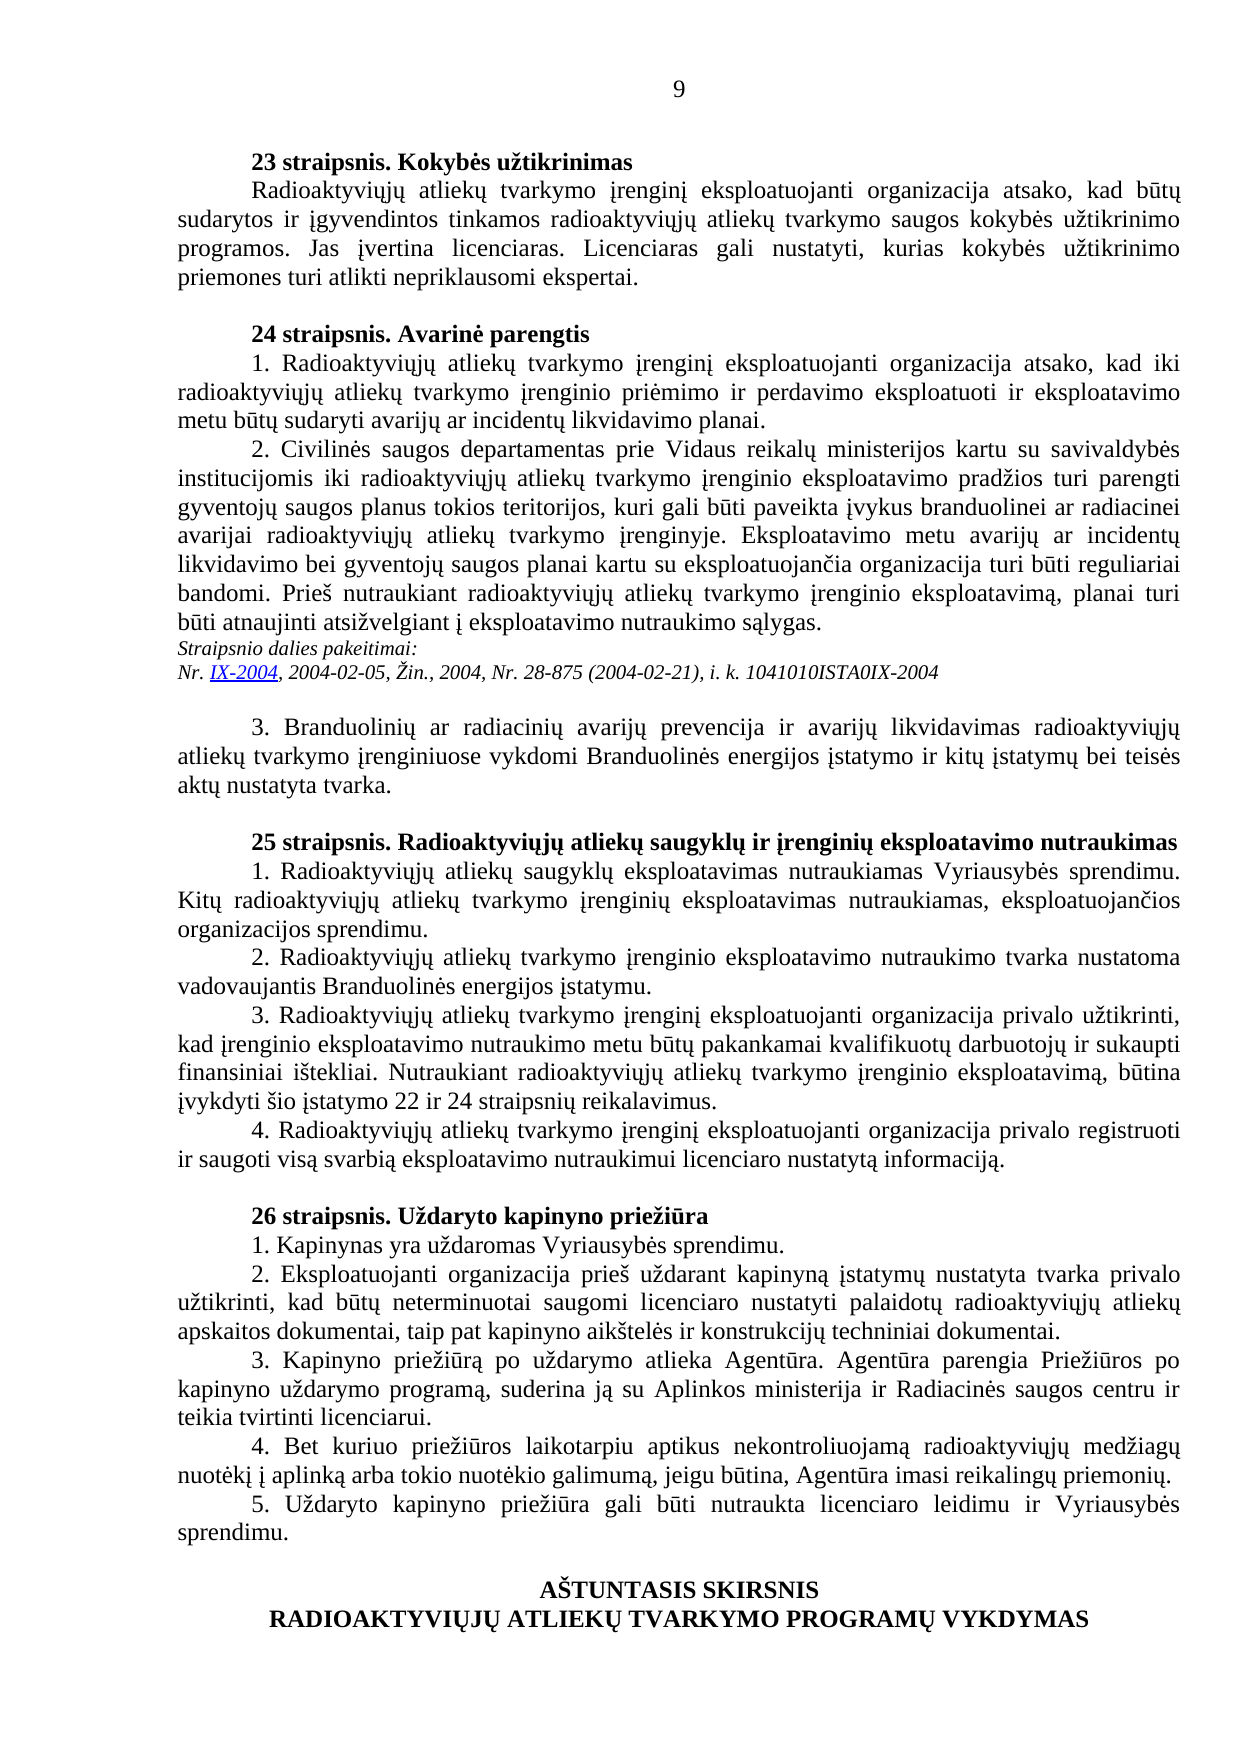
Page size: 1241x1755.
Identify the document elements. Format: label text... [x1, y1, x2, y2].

text Nr. IX-2004, 2004-02-05, Žin., 2004, Nr. 28-875 (2004-02-21), i. k. 1041010ISTA0IX-2004 [177, 660, 1181, 684]
text 3. Branduolinių ar radiacinių avarijų prevencija ir avarijų likvidavimas radioaktyviųjų atliekų tvarkymo įrenginiuose vykdomi Branduolinės energijos įstatymo ir kitų įstatymų bei teisės aktų nustatyta tvarka. [177, 712, 1181, 799]
text 26 straipsnis. Uždaryto kapinyno priežiūra [177, 1201, 1181, 1230]
text 1. Radioaktyviųjų atliekų saugyklų eksploatavimas nutraukiamas Vyriausybės sprendimu. Kitų radioaktyviųjų atliekų tvarkymo įrenginių eksploatavimas nutraukiamas, eksploatuojančios organizacijos sprendimu. [177, 856, 1181, 942]
text 5. Uždaryto kapinyno priežiūra gali būti nutraukta licenciaro leidimu ir Vyriausybės sprendimu. [177, 1489, 1181, 1546]
text 2. Civilinės saugos departamentas prie Vidaus reikalų ministerijos kartu su savivaldybės institucijomis iki radioaktyviųjų atliekų tvarkymo įrenginio eksploatavimo pradžios turi parengti gyventojų saugos planus tokios teritorijos, kuri gali būti paveikta įvykus branduolinei ar radiacinei avarijai radioaktyviųjų atliekų tvarkymo įrenginyje. Eksploatavimo metu avarijų ar incidentų likvidavimo bei gyventojų saugos planai kartu su eksploatuojančia organizacija turi būti reguliariai bandomi. Prieš nutraukiant radioaktyviųjų atliekų tvarkymo įrenginio eksploatavimą, planai turi būti atnaujinti atsižvelgiant į eksploatavimo nutraukimo sąlygas. [177, 434, 1181, 636]
text 4. Radioaktyviųjų atliekų tvarkymo įrenginį eksploatuojanti organizacija privalo registruoti ir saugoti visą svarbią eksploatavimo nutraukimui licenciaro nustatytą informaciją. [177, 1115, 1181, 1172]
text 4. Bet kuriuo priežiūros laikotarpiu aptikus nekontroliuojamą radioaktyviųjų medžiagų nuotėkį į aplinką arba tokio nuotėkio galimumą, jeigu būtina, Agentūra imasi reikalingų priemonių. [177, 1431, 1181, 1489]
text 23 straipsnis. Kokybės užtikrinimas [177, 147, 1181, 176]
text 1. Radioaktyviųjų atliekų tvarkymo įrenginį eksploatuojanti organizacija atsako, kad iki radioaktyviųjų atliekų tvarkymo įrenginio priėmimo ir perdavimo eksploatuoti ir eksploatavimo metu būtų sudaryti avarijų ar incidentų likvidavimo planai. [177, 348, 1181, 434]
text RADIOAKTYVIŲJŲ ATLIEKŲ TVARKYMO PROGRAMŲ VYKDYMAS [177, 1604, 1181, 1632]
text 1. Kapinynas yra uždaromas Vyriausybės sprendimu. [177, 1230, 1181, 1259]
text 25 straipsnis. Radioaktyviųjų atliekų saugyklų ir įrenginių eksploatavimo nutraukimas [177, 827, 1181, 856]
text AŠTUNTASIS SKIRSNIS [177, 1575, 1181, 1604]
text 3. Radioaktyviųjų atliekų tvarkymo įrenginį eksploatuojanti organizacija privalo užtikrinti, kad įrenginio eksploatavimo nutraukimo metu būtų pakankamai kvalifikuotų darbuotojų ir sukaupti finansiniai ištekliai. Nutraukiant radioaktyviųjų atliekų tvarkymo įrenginio eksploatavimą, būtina įvykdyti šio įstatymo 22 ir 24 straipsnių reikalavimus. [177, 1000, 1181, 1115]
text 3. Kapinyno priežiūrą po uždarymo atlieka Agentūra. Agentūra parengia Priežiūros po kapinyno uždarymo programą, suderina ją su Aplinkos ministerija ir Radiacinės saugos centru ir teikia tvirtinti licenciarui. [177, 1345, 1181, 1431]
text 2. Radioaktyviųjų atliekų tvarkymo įrenginio eksploatavimo nutraukimo tvarka nustatoma vadovaujantis Branduolinės energijos įstatymu. [177, 942, 1181, 1000]
text 24 straipsnis. Avarinė parengtis [177, 319, 1181, 348]
text Straipsnio dalies pakeitimai: [177, 636, 1181, 660]
text 2. Eksploatuojanti organizacija prieš uždarant kapinyną įstatymų nustatyta tvarka privalo užtikrinti, kad būtų neterminuotai saugomi licenciaro nustatyti palaidotų radioaktyviųjų atliekų apskaitos dokumentai, taip pat kapinyno aikštelės ir konstrukcijų techniniai dokumentai. [177, 1259, 1181, 1345]
text Radioaktyviųjų atliekų tvarkymo įrenginį eksploatuojanti organizacija atsako, kad būtų sudarytos ir įgyvendintos tinkamos radioaktyviųjų atliekų tvarkymo saugos kokybės užtikrinimo programos. Jas įvertina licenciaras. Licenciaras gali nustatyti, kurias kokybės užtikrinimo priemones turi atlikti nepriklausomi ekspertai. [177, 176, 1181, 291]
